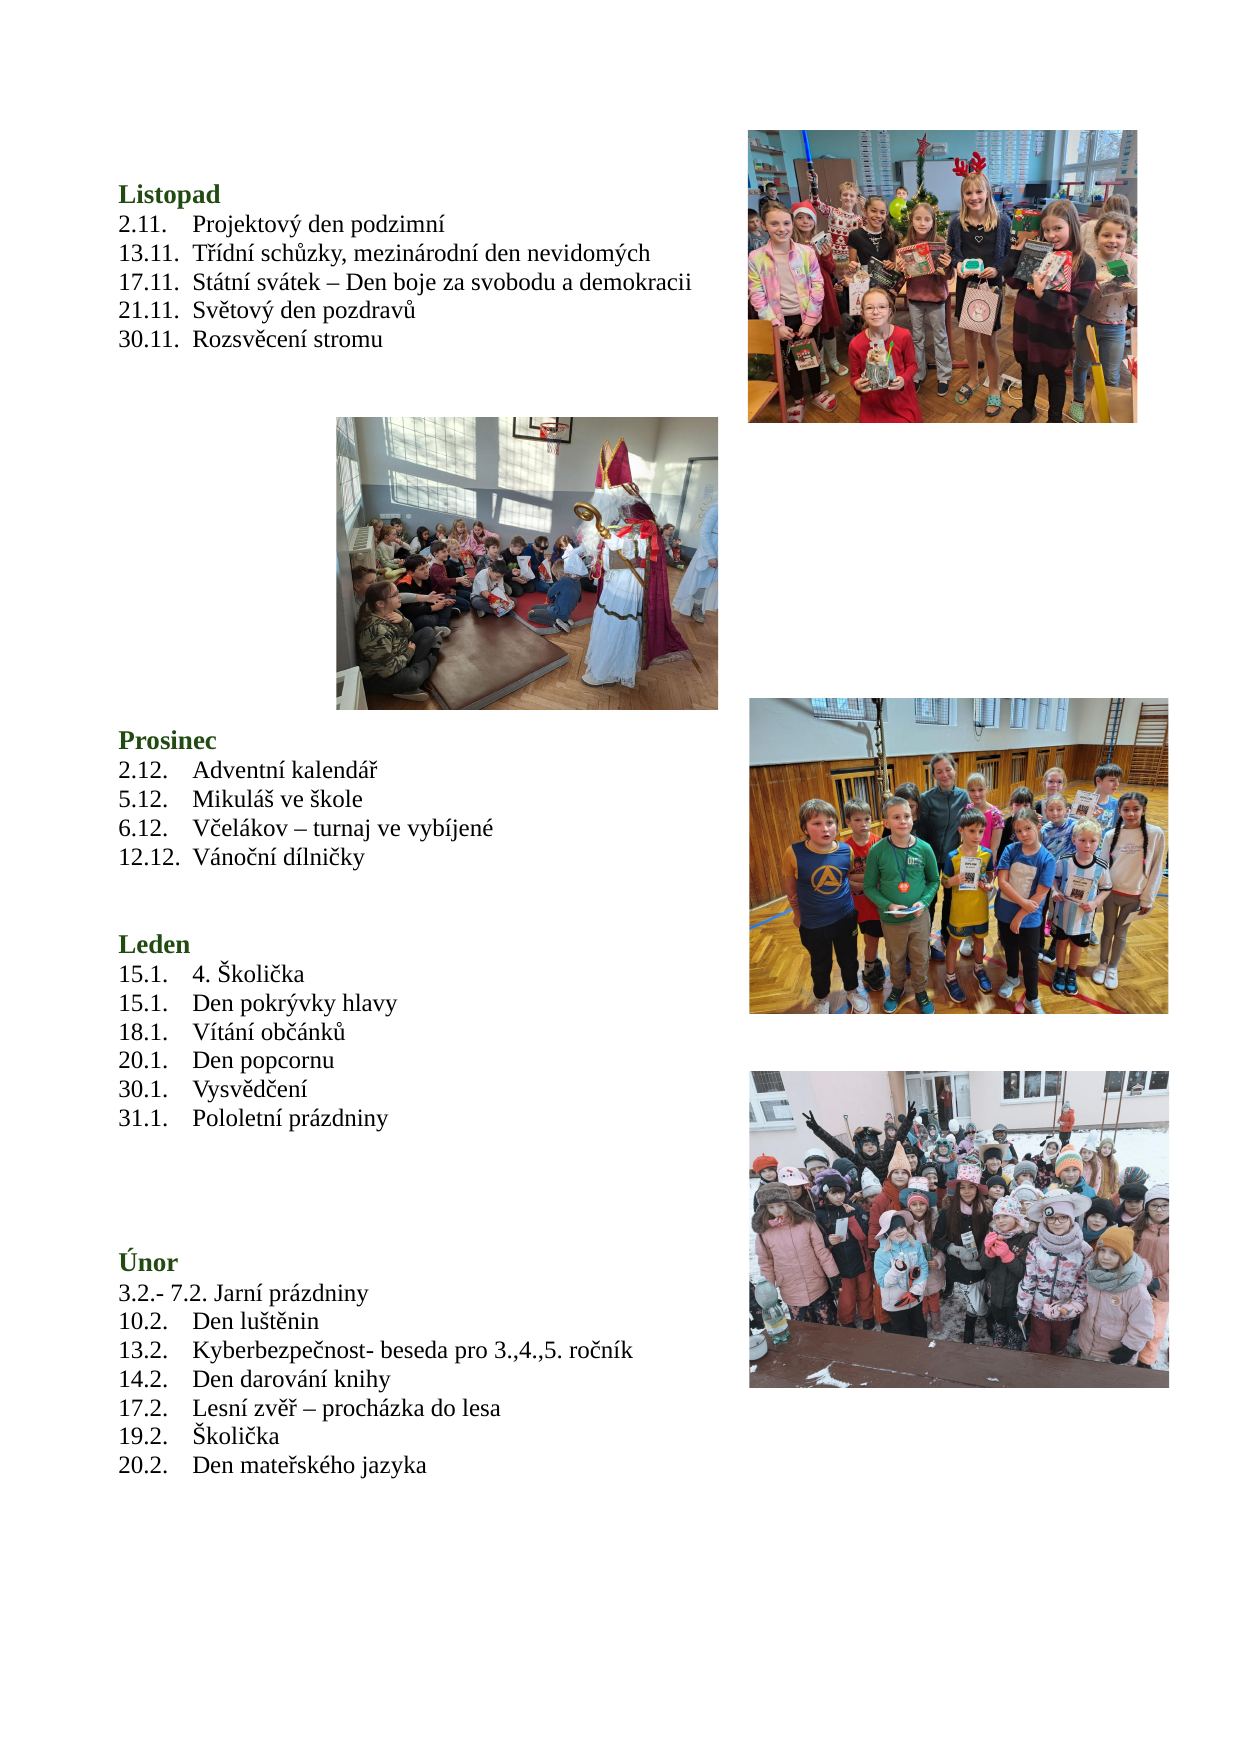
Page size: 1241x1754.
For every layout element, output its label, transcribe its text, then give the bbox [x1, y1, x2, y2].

text 2.11. Projektový den podzimní [118, 209, 747, 238]
text 15.1. Den pokrývky hlavy [118, 988, 1122, 1017]
text 30.1. Vysvědčení [118, 1074, 749, 1103]
text 13.11. Třídní schůzky, mezinárodní den nevidomých [118, 238, 747, 267]
text 15.1. 4. Školička [118, 959, 749, 988]
picture [336, 417, 719, 710]
text 13.2. Kyberbezpečnost- beseda pro 3.,4.,5. ročník [118, 1335, 749, 1364]
text 18.1. Vítání občánků [118, 1017, 1122, 1045]
text Listopad [118, 178, 747, 209]
text 21.11. Světový den pozdravů [118, 295, 747, 324]
text Prosinec [118, 724, 749, 755]
text 10.2. Den luštěnin [118, 1306, 749, 1335]
text 6.12. Včelákov – turnaj ve vybíjené [118, 813, 749, 842]
text 20.2. Den mateřského jazyka [118, 1450, 1122, 1479]
picture [747, 130, 1138, 423]
text Leden [118, 928, 749, 959]
text 5.12. Mikuláš ve škole [118, 784, 749, 813]
text Únor [118, 1247, 749, 1278]
text 30.11. Rozsvěcení stromu [118, 324, 747, 353]
picture [749, 698, 1169, 1014]
text 17.11. Státní svátek – Den boje za svobodu a demokracii [118, 267, 747, 295]
text 14.2. Den darování knihy [118, 1364, 1122, 1393]
picture [749, 1071, 1170, 1388]
text 3.2.- 7.2. Jarní prázdniny [118, 1278, 749, 1306]
text 20.1. Den popcornu [118, 1045, 1122, 1074]
text 12.12. Vánoční dílničky [118, 842, 749, 870]
text 19.2. Školička [118, 1421, 1122, 1450]
text 17.2. Lesní zvěř – procházka do lesa [118, 1393, 1122, 1421]
text 2.12. Adventní kalendář [118, 755, 749, 784]
text 31.1. Pololetní prázdniny [118, 1103, 749, 1132]
